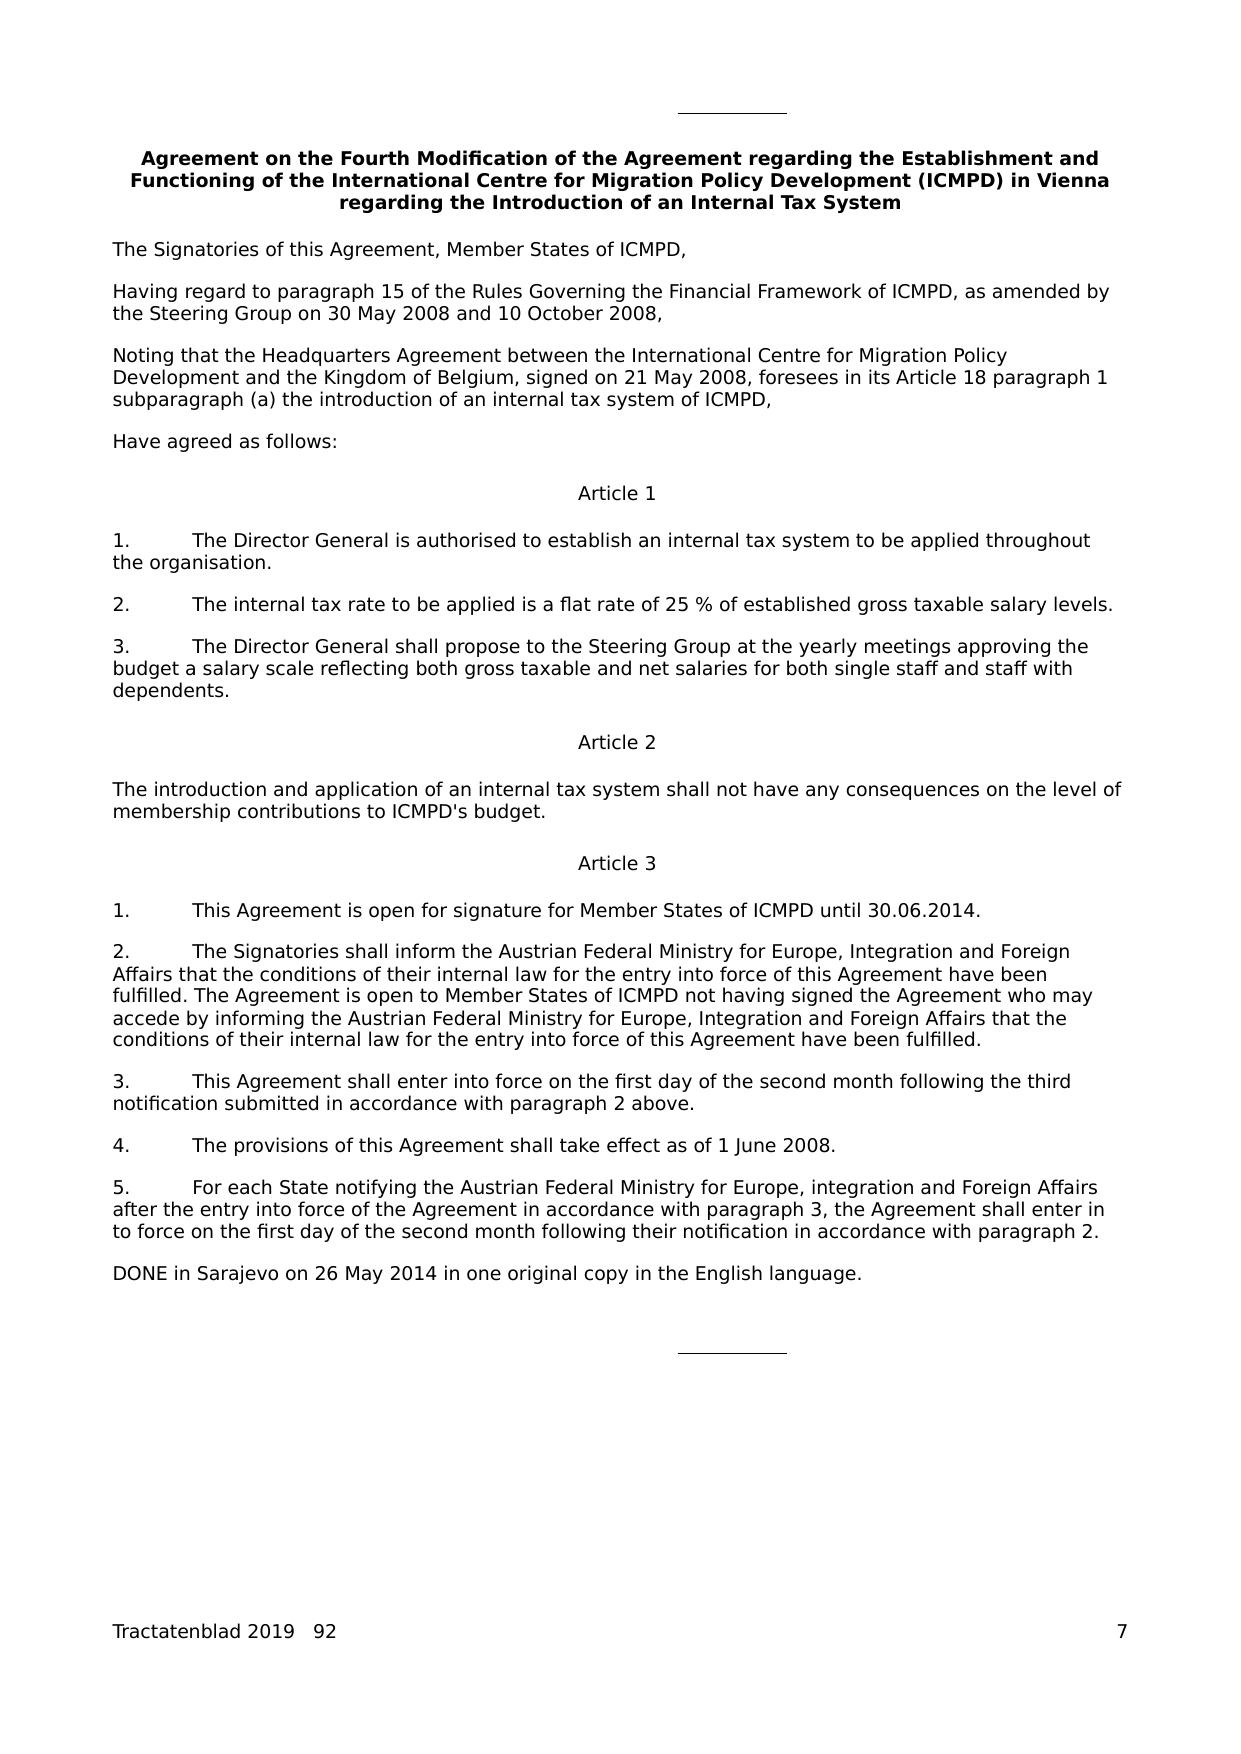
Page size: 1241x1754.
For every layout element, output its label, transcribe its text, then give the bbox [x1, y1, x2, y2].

text 3. The Director General shall propose to the Steering Group at the yearly meetings approving the budget a salary scale reflecting both gross taxable and net salaries for both single staff and staff with dependents. [112, 636, 1128, 702]
text Having regard to paragraph 15 of the Rules Governing the Financial Framework of ICMPD, as amended by the Steering Group on 30 May 2008 and 10 October 2008, [112, 281, 1128, 325]
subtitle Article 2 [112, 732, 1128, 753]
text 2. The Signatories shall inform the Austrian Federal Ministry for Europe, Integration and Foreign Affairs that the conditions of their internal law for the entry into force of this Agreement have been fulfilled. The Agreement is open to Member States of ICMPD not having signed the Agreement who may accede by informing the Austrian Federal Ministry for Europe, Integration and Foreign Affairs that the conditions of their internal law for the entry into force of this Agreement have been fulfilled. [112, 941, 1128, 1051]
text Noting that the Headquarters Agreement between the International Centre for Migration Policy Development and the Kingdom of Belgium, signed on 21 May 2008, foresees in its Article 18 paragraph 1 subparagraph (a) the introduction of an internal tax system of ICMPD, [112, 345, 1128, 411]
text Have agreed as follows: [112, 431, 1128, 453]
text The Signatories of this Agreement, Member States of ICMPD, [112, 239, 1128, 261]
subtitle Agreement on the Fourth Modification of the Agreement regarding the Establishment and Functioning of the International Centre for Migration Policy Development (ICMPD) in Vienna regarding the Introduction of an Internal Tax System [112, 148, 1128, 214]
text 5. For each State notifying the Austrian Federal Ministry for Europe, integration and Foreign Affairs after the entry into force of the Agreement in accordance with paragraph 3, the Agreement shall enter in to force on the first day of the second month following their notification in accordance with paragraph 2. [112, 1177, 1128, 1243]
text 4. The provisions of this Agreement shall take effect as of 1 June 2008. [112, 1135, 1128, 1157]
text The introduction and application of an internal tax system shall not have any consequences on the level of membership contributions to ICMPD's budget. [112, 778, 1128, 822]
text 1. The Director General is authorised to establish an internal tax system to be applied throughout the organisation. [112, 530, 1128, 574]
text DONE in Sarajevo on 26 May 2014 in one original copy in the English language. [112, 1263, 1128, 1285]
subtitle Article 3 [112, 852, 1128, 874]
text 3. This Agreement shall enter into force on the first day of the second month following the third notification submitted in accordance with paragraph 2 above. [112, 1071, 1128, 1115]
text 1. This Agreement is open for signature for Member States of ICMPD until 30.06.2014. [112, 899, 1128, 921]
text 2. The internal tax rate to be applied is a flat rate of 25 % of established gross taxable salary levels. [112, 594, 1128, 616]
subtitle Article 1 [112, 483, 1128, 505]
